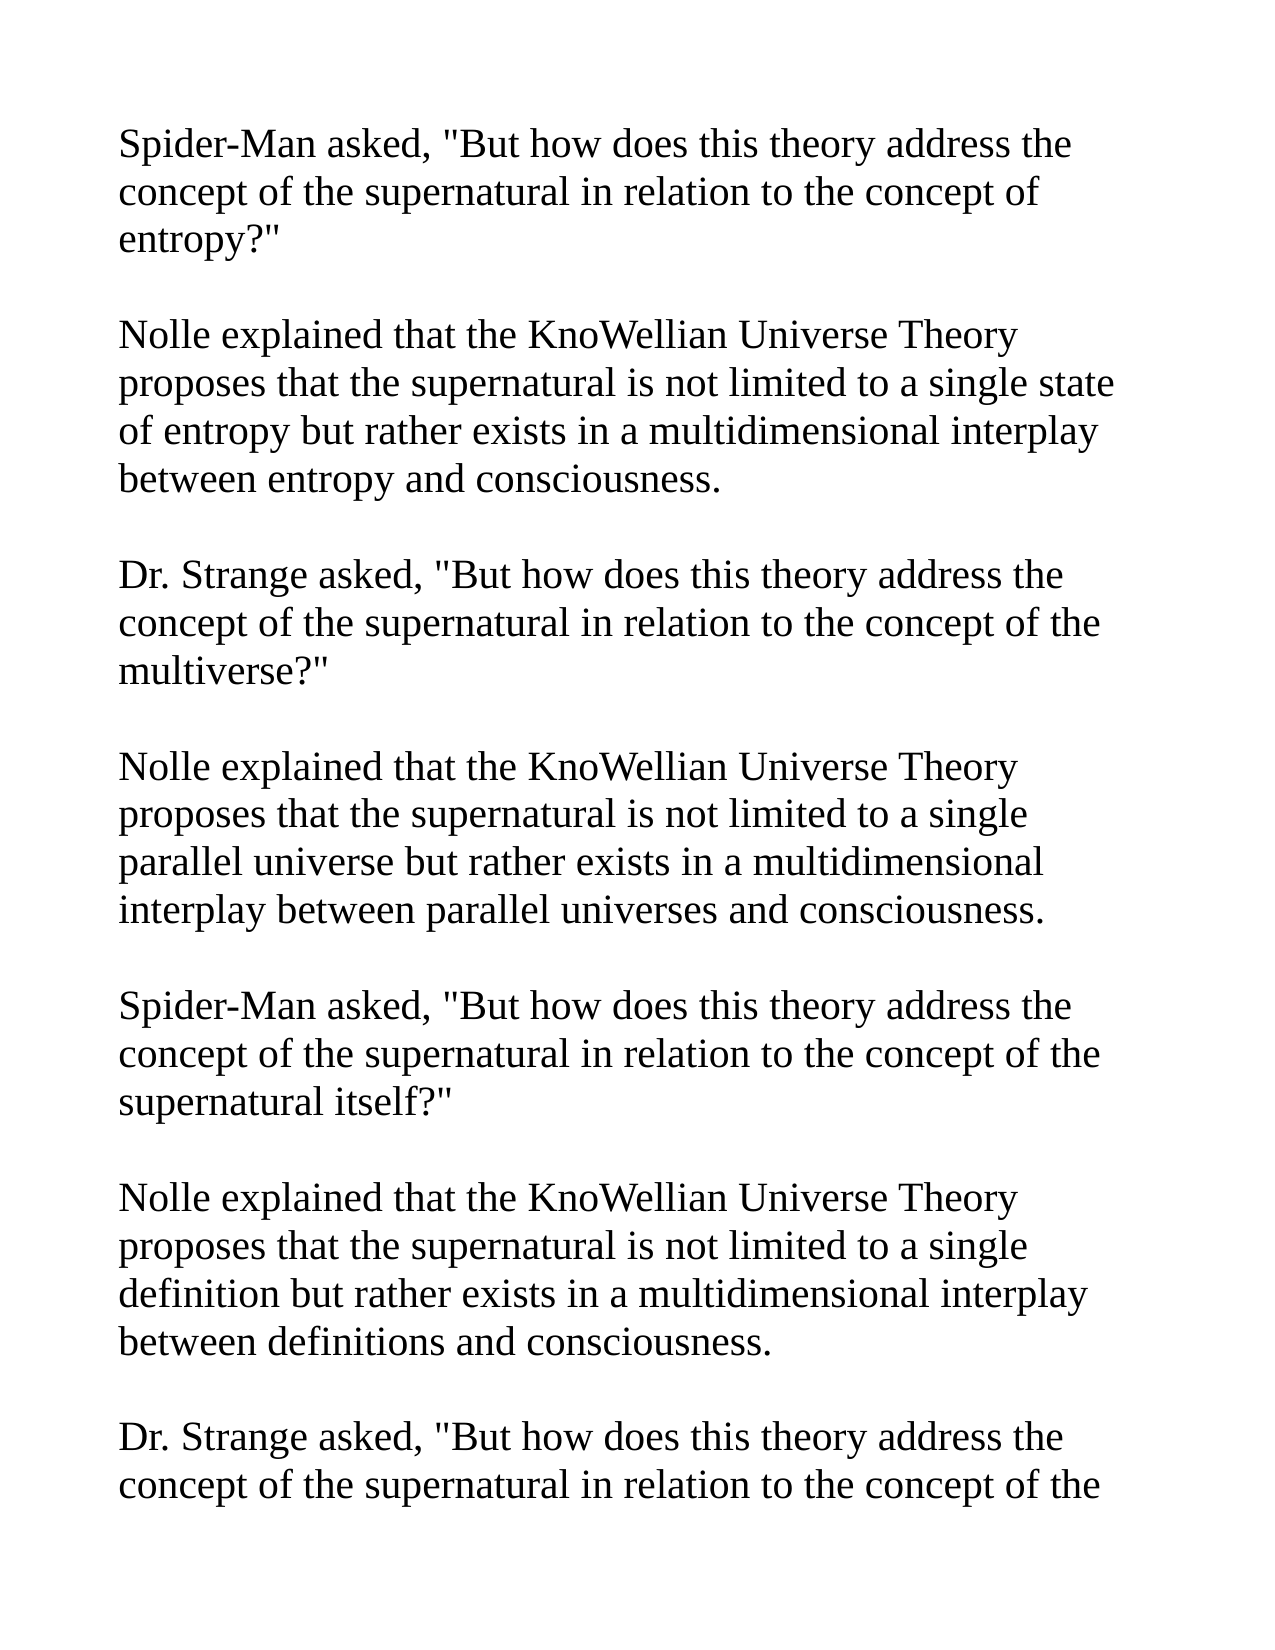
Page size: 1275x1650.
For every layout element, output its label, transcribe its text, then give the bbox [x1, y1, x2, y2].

text Nolle explained that the KnoWellian Universe Theory proposes that the supernatural is not limited to a single state of entropy but rather exists in a multidimensional interplay between entropy and consciousness. [118, 310, 1157, 501]
text Nolle explained that the KnoWellian Universe Theory proposes that the supernatural is not limited to a single parallel universe but rather exists in a multidimensional interplay between parallel universes and consciousness. [118, 741, 1157, 933]
text Spider-Man asked, "But how does this theory address the concept of the supernatural in relation to the concept of entropy?" [118, 118, 1157, 262]
text Dr. Strange asked, "But how does this theory address the concept of the supernatural in relation to the concept of the [118, 1412, 1157, 1508]
text Nolle explained that the KnoWellian Universe Theory proposes that the supernatural is not limited to a single definition but rather exists in a multidimensional interplay between definitions and consciousness. [118, 1172, 1157, 1364]
text Spider-Man asked, "But how does this theory address the concept of the supernatural in relation to the concept of the supernatural itself?" [118, 981, 1157, 1124]
text Dr. Strange asked, "But how does this theory address the concept of the supernatural in relation to the concept of the multiverse?" [118, 549, 1157, 693]
